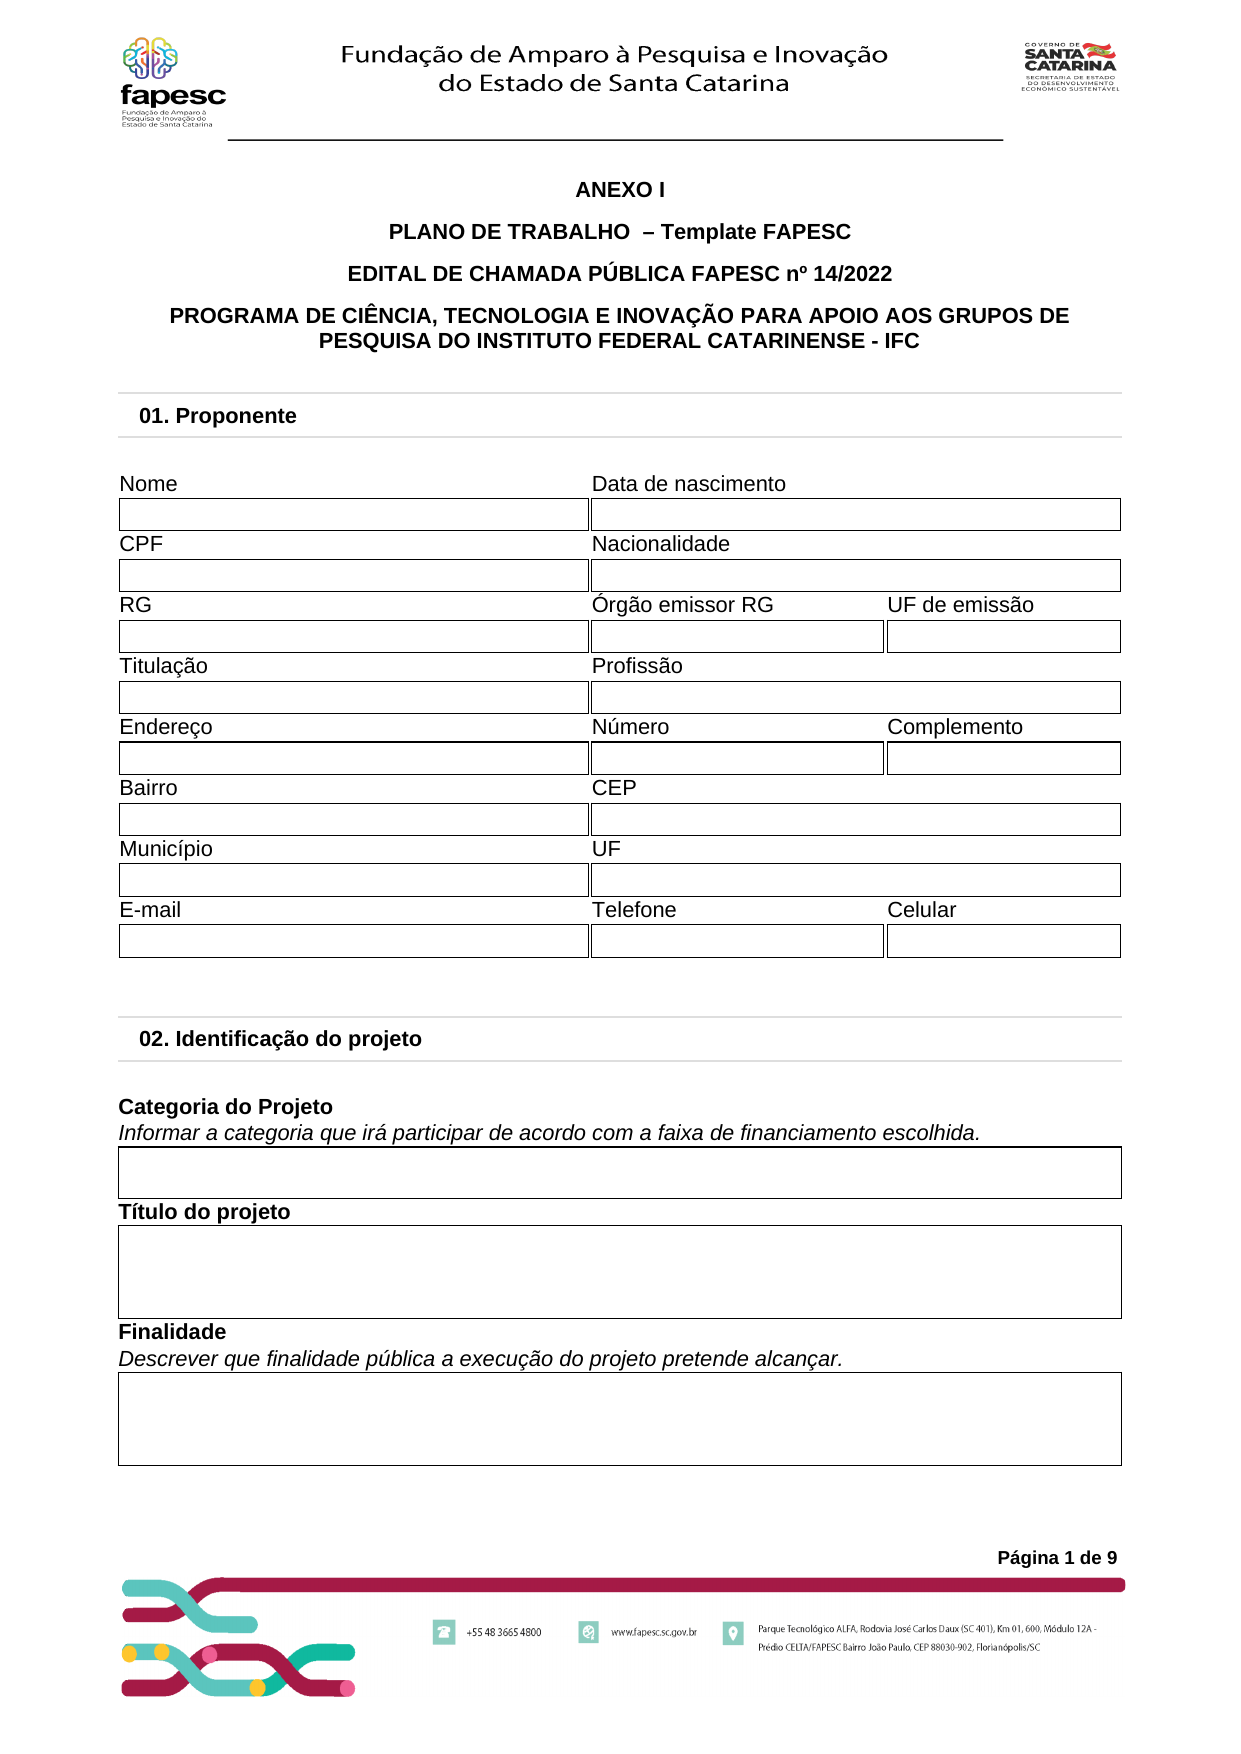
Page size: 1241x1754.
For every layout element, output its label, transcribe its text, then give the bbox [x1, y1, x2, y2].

table_header [592, 499, 1120, 530]
table_header [120, 743, 588, 774]
table_cell Município [118, 836, 591, 863]
table_header [592, 682, 1120, 713]
table_cell E-mail [118, 897, 591, 924]
table_header [120, 925, 588, 957]
table_header [592, 743, 883, 774]
text 02. Identificação do projeto [118, 1018, 1122, 1060]
table_cell UF de emissão [886, 592, 1122, 619]
table_header [888, 925, 1120, 957]
table_cell Telefone [591, 897, 886, 924]
table_cell Órgão emissor RG [591, 592, 886, 619]
table_header [120, 499, 588, 530]
table_cell RG [118, 592, 591, 619]
table_cell Endereço [118, 714, 591, 741]
table_cell CEP [591, 775, 1122, 802]
text PROGRAMA DE CIÊNCIA, TECNOLOGIA E INOVAÇÃO PARA APOIO AOS GRUPOS DE PESQUISA DO INSTITUTO FEDERAL CATARINENSE - IFC [118, 303, 1121, 353]
table_header [888, 621, 1120, 652]
text Título do projeto [118, 1199, 1122, 1224]
table_header [592, 560, 1120, 591]
table_cell Nacionalidade [591, 531, 1122, 559]
table_header [120, 864, 588, 896]
text Finalidade [118, 1319, 1122, 1344]
table_header [592, 864, 1120, 896]
table_cell [118, 958, 591, 989]
table_cell Profissão [591, 653, 1122, 681]
subtitle ANEXO I [118, 177, 1122, 202]
table_header [119, 1148, 1121, 1198]
text Descrever que finalidade pública a execução do projeto pretende alcançar. [118, 1345, 1122, 1371]
table_cell Bairro [118, 775, 591, 802]
table_header Data de nascimento [591, 470, 1122, 498]
table_header [119, 1226, 1121, 1318]
text Categoria do Projeto [118, 1094, 1122, 1119]
table_cell [886, 958, 1122, 989]
table_cell UF [591, 836, 1122, 863]
table_header Nome [118, 470, 591, 498]
table_cell [591, 958, 886, 989]
subtitle PLANO DE TRABALHO – Template FAPESC [118, 219, 1122, 244]
picture [120, 16, 1120, 162]
text Informar a categoria que irá participar de acordo com a faixa de financiamento escolhida. [118, 1120, 1122, 1146]
table_cell Número [591, 714, 886, 741]
table_cell CPF [118, 531, 591, 559]
subtitle EDITAL DE CHAMADA PÚBLICA FAPESC nº 14/2022 [118, 261, 1122, 286]
table_header [120, 682, 588, 713]
table_cell Complemento [886, 714, 1122, 741]
table_header [592, 925, 883, 957]
text 01. Proponente [118, 394, 1122, 436]
table_cell Titulação [118, 653, 591, 681]
table_header [592, 804, 1120, 835]
table_header [888, 743, 1120, 774]
table_header [120, 804, 588, 835]
table_header [120, 621, 588, 652]
picture [121, 1577, 1126, 1697]
table_header [119, 1373, 1121, 1465]
table_header [592, 621, 883, 652]
table_cell Celular [886, 897, 1122, 924]
table_header [120, 560, 588, 591]
